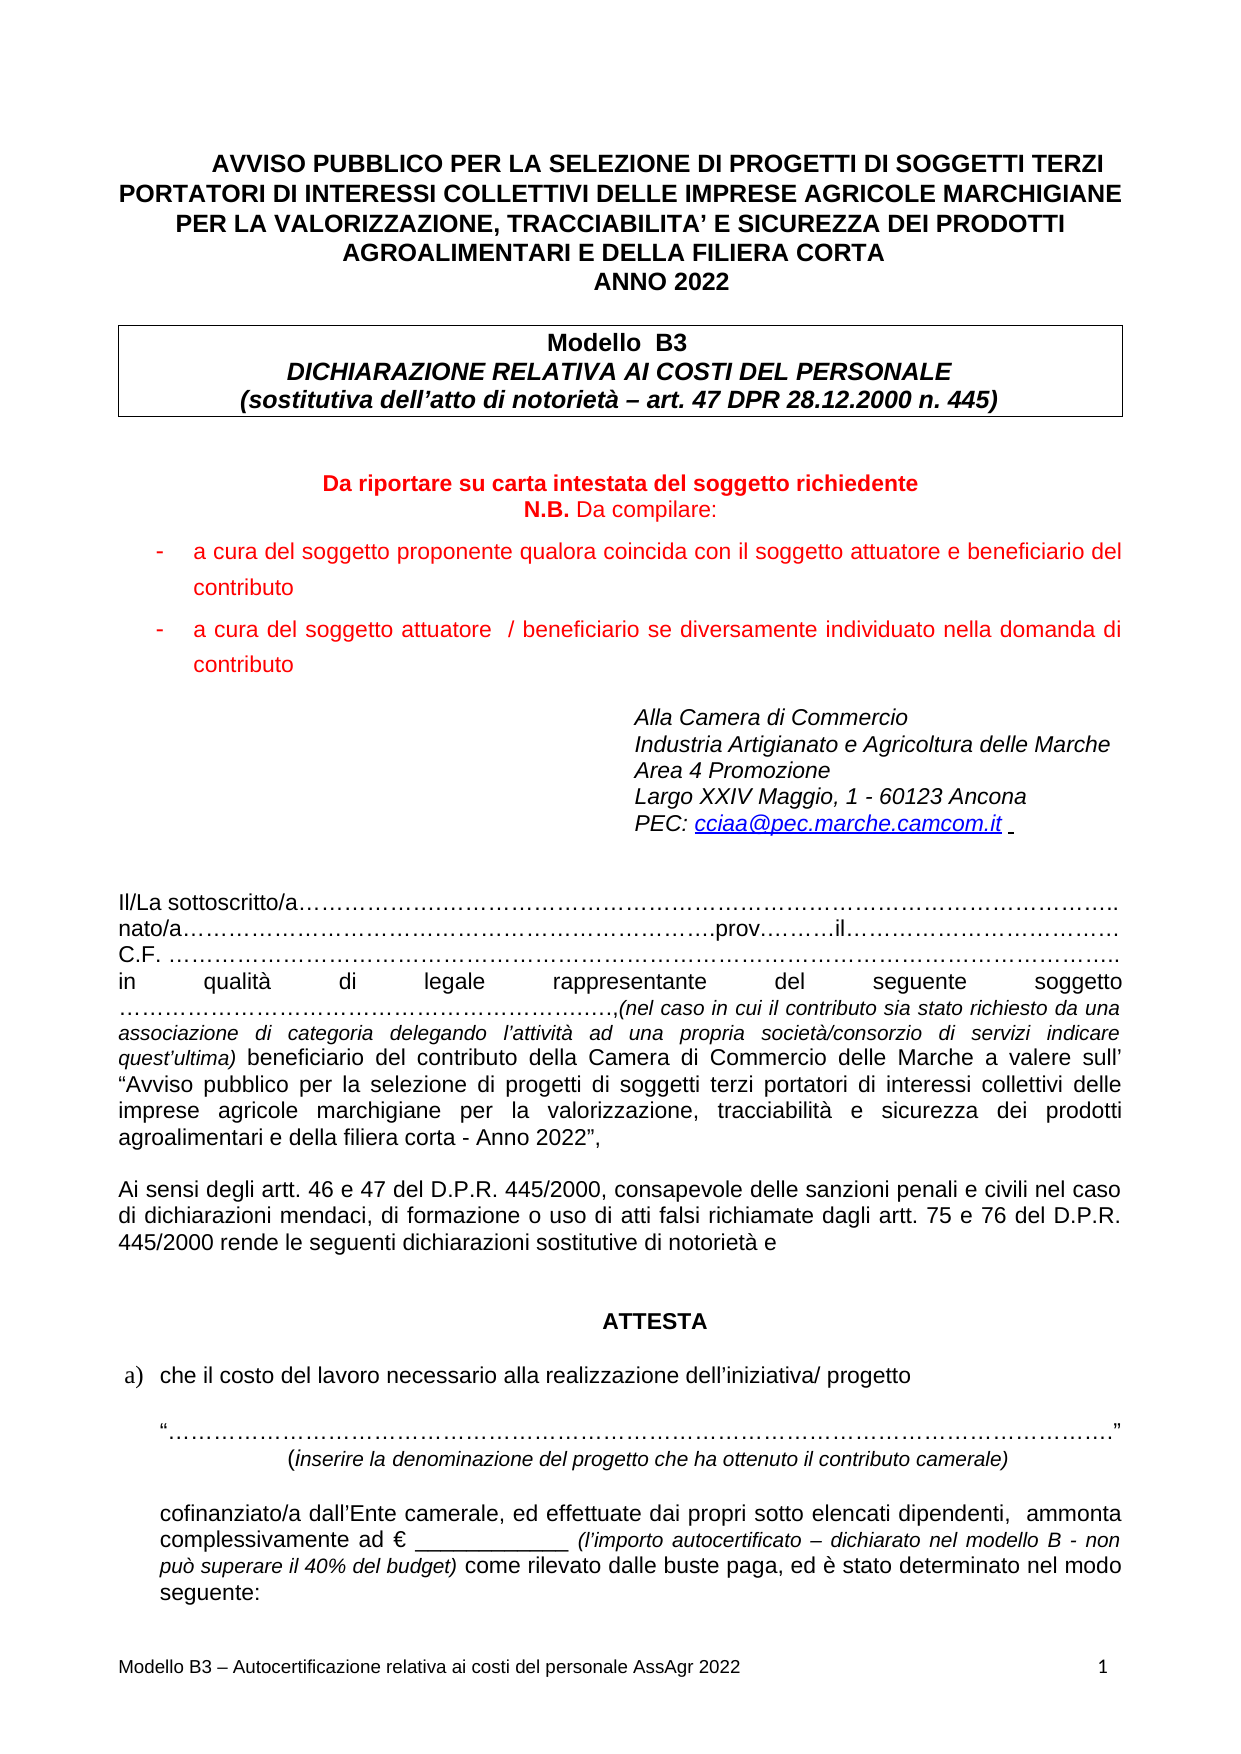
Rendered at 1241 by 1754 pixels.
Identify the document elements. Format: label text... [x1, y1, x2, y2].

text “…………………………………………………………………………………………………………….” [159, 1418, 1123, 1444]
list che il costo del lavoro necessario alla realizzazione dell’iniziativa/ progetto [124, 1361, 1123, 1389]
text Industria Artigianato e Agricoltura delle Marche [634, 731, 1123, 757]
list ANNO 2022 [118, 267, 1123, 296]
text Alla Camera di Commercio [634, 704, 1123, 731]
text in qualità di legale rappresentante del seguente soggetto …………………………………………………….….,(nel caso in cui il contributo sia stato richiesto da una associazione di categoria delegando l’attività ad una propria società/consorzio di servizi indicare quest’ultima) beneficiario del contributo della Camera di Commercio delle Marche a valere sull’ “Avviso pubblico per la selezione di progetti di soggetti terzi portatori di interessi collettivi delle imprese agricole marchigiane per la valorizzazione, tracciabilità e sicurezza dei prodotti agroalimentari e della filiera corta - Anno 2022”, [118, 968, 1123, 1150]
text Largo XXIV Maggio, 1 - 60123 Ancona [634, 783, 1123, 809]
text PEC: cciaa@pec.marche.camcom.it [634, 809, 1123, 836]
text nato/a…………………………………………………………….prov.………il……………………………… [118, 915, 1123, 941]
list a cura del soggetto attuatore / beneficiario se diversamente individuato nella domanda di contributo [156, 600, 1123, 678]
text cofinanziato/a dall’Ente camerale, ed effettuate dai propri sotto elencati dipendenti, ammonta complessivamente ad € ____________ (l’importo autocertificato – dichiarato nel modello B - non può superare il 40% del budget) come rilevato dalle buste paga, ed è stato determinato nel modo seguente: [159, 1499, 1123, 1605]
text (inserire la denominazione del progetto che ha ottenuto il contributo camerale) [234, 1444, 1123, 1471]
text (sostitutiva dell’atto di notorietà – art. 47 DPR 28.12.2000 n. 445) [119, 382, 1122, 416]
list ATTESTA [118, 1308, 1123, 1334]
text Area 4 Promozione [634, 757, 1123, 783]
text Ai sensi degli artt. 46 e 47 del D.P.R. 445/2000, consapevole delle sanzioni penali e civili nel caso di dichiarazioni mendaci, di formazione o uso di atti falsi richiamate dagli artt. 75 e 76 del D.P.R. 445/2000 rende le seguenti dichiarazioni sostitutive di notorietà e [118, 1176, 1123, 1255]
text N.B. Da compilare: [118, 496, 1123, 523]
list AVVISO PUBBLICO PER LA SELEZIONE DI PROGETTI DI SOGGETTI TERZI PORTATORI DI INTERESSI COLLETTIVI DELLE IMPRESE AGRICOLE MARCHIGIANE PER LA VALORIZZAZIONE, TRACCIABILITA’ E SICUREZZA DEI PRODOTTI AGROALIMENTARI E DELLA FILIERA CORTA [118, 148, 1123, 267]
text Modello B3 [119, 326, 1122, 353]
text Il/La sottoscritto/a……………….…………………………………………………………………………….. [118, 889, 1123, 915]
text Da riportare su carta intestata del soggetto richiedente [118, 470, 1123, 496]
list a cura del soggetto proponente qualora coincida con il soggetto attuatore e beneficiario del contributo [156, 523, 1123, 600]
text DICHIARAZIONE RELATIVA AI COSTI DEL PERSONALE [119, 353, 1122, 382]
text C.F. …………………………………………………………………………………………………………….. [118, 941, 1123, 968]
